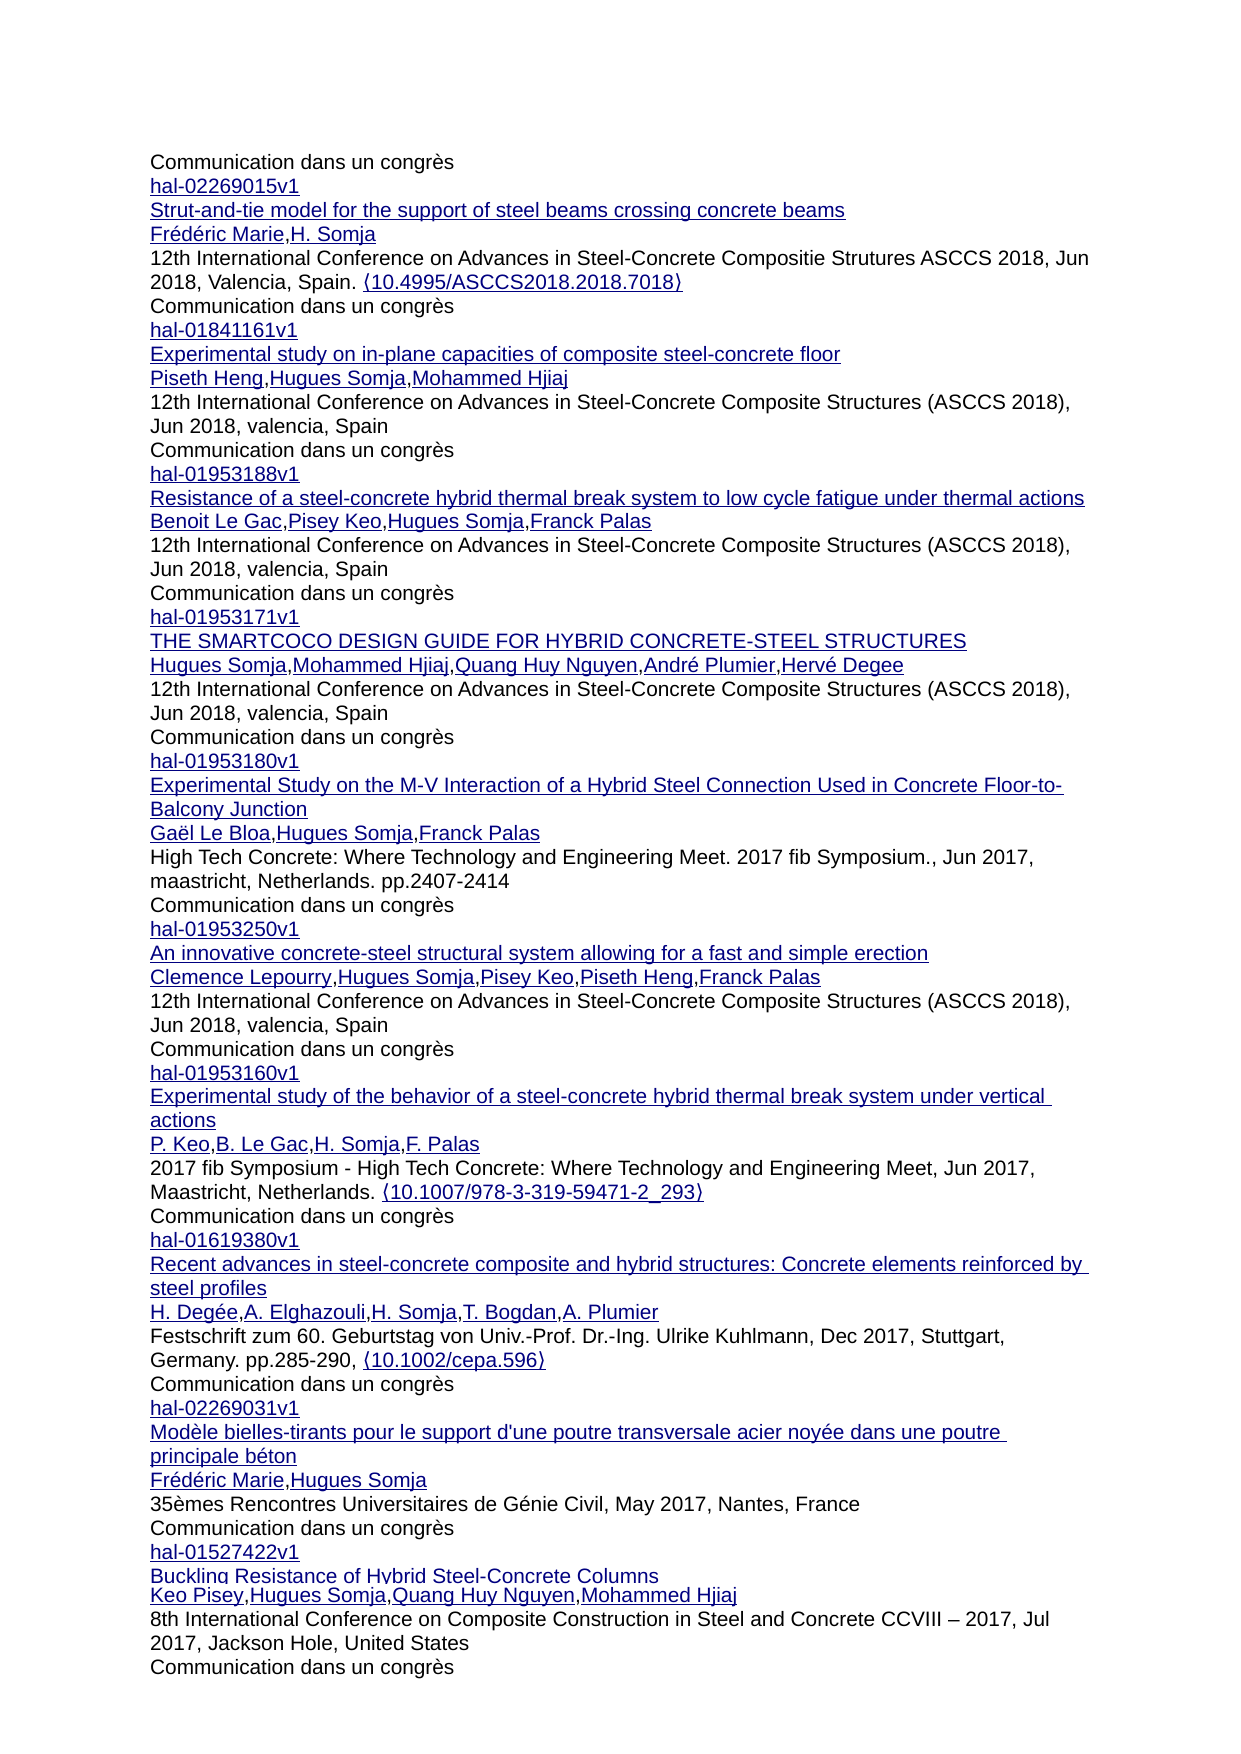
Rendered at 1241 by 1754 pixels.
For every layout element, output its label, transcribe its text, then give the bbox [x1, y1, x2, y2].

table_cell Recent advances in steel-concrete composite and hybrid structures: Concrete elements reinforced by steel profiles H. Degée,A. Elghazouli,H. Somja,T. Bogdan,A. Plumier Festschrift zum 60. Geburtstag von Univ.‐Prof. Dr.‐Ing. Ulrike Kuhlmann, Dec 2017, Stuttgart, Germany. pp.285-290, ⟨10.1002/cepa.596⟩ Communication dans un congrès hal-02269031v1 [150, 1252, 1090, 1420]
table_cell An innovative concrete-steel structural system allowing for a fast and simple erection Clemence Lepourry,Hugues Somja,Pisey Keo,Piseth Heng,Franck Palas 12th International Conference on Advances in Steel-Concrete Composite Structures (ASCCS 2018), Jun 2018, valencia, Spain Communication dans un congrès hal-01953160v1 [150, 941, 1090, 1084]
table_cell Experimental Study on the M-V Interaction of a Hybrid Steel Connection Used in Concrete Floor-to-Balcony Junction Gaël Le Bloa,Hugues Somja,Franck Palas High Tech Concrete: Where Technology and Engineering Meet. 2017 fib Symposium., Jun 2017, maastricht, Netherlands. pp.2407-2414 Communication dans un congrès hal-01953250v1 [150, 773, 1090, 941]
table_cell Experimental study on in-plane capacities of composite steel-concrete floor Piseth Heng,Hugues Somja,Mohammed Hjiaj 12th International Conference on Advances in Steel-Concrete Composite Structures (ASCCS 2018), Jun 2018, valencia, Spain Communication dans un congrès hal-01953188v1 [150, 342, 1090, 485]
table_cell Strut-and-tie model for the support of steel beams crossing concrete beams Frédéric Marie,H. Somja 12th International Conference on Advances in Steel-Concrete Compositie Strutures ASCCS 2018, Jun 2018, Valencia, Spain. ⟨10.4995/ASCCS2018.2018.7018⟩ Communication dans un congrès hal-01841161v1 [150, 198, 1090, 342]
table_cell Resistance of a steel-concrete hybrid thermal break system to low cycle fatigue under thermal actions Benoit Le Gac,Pisey Keo,Hugues Somja,Franck Palas 12th International Conference on Advances in Steel-Concrete Composite Structures (ASCCS 2018), Jun 2018, valencia, Spain Communication dans un congrès hal-01953171v1 [150, 485, 1090, 629]
table_cell Experimental study of the behavior of a steel-concrete hybrid thermal break system under vertical actions P. Keo,B. Le Gac,H. Somja,F. Palas 2017 fib Symposium - High Tech Concrete: Where Technology and Engineering Meet, Jun 2017, Maastricht, Netherlands. ⟨10.1007/978-3-319-59471-2_293⟩ Communication dans un congrès hal-01619380v1 [150, 1084, 1090, 1252]
table_cell Buckling Resistance of Hybrid Steel-Concrete Columns Keo Pisey,Hugues Somja,Quang Huy Nguyen,Mohammed Hjiaj 8th International Conference on Composite Construction in Steel and Concrete CCVIII – 2017, Jul 2017, Jackson Hole, United States Communication dans un congrès [150, 1564, 1090, 1679]
table_cell Modèle bielles-tirants pour le support d'une poutre transversale acier noyée dans une poutre principale béton Frédéric Marie,Hugues Somja 35èmes Rencontres Universitaires de Génie Civil, May 2017, Nantes, France Communication dans un congrès hal-01527422v1 [150, 1420, 1090, 1563]
table_cell THE SMARTCOCO DESIGN GUIDE FOR HYBRID CONCRETE-STEEL STRUCTURES Hugues Somja,Mohammed Hjiaj,Quang Huy Nguyen,André Plumier,Hervé Degee 12th International Conference on Advances in Steel-Concrete Composite Structures (ASCCS 2018), Jun 2018, valencia, Spain Communication dans un congrès hal-01953180v1 [150, 629, 1090, 773]
table_cell Communication dans un congrès hal-02269015v1 [150, 150, 1090, 198]
